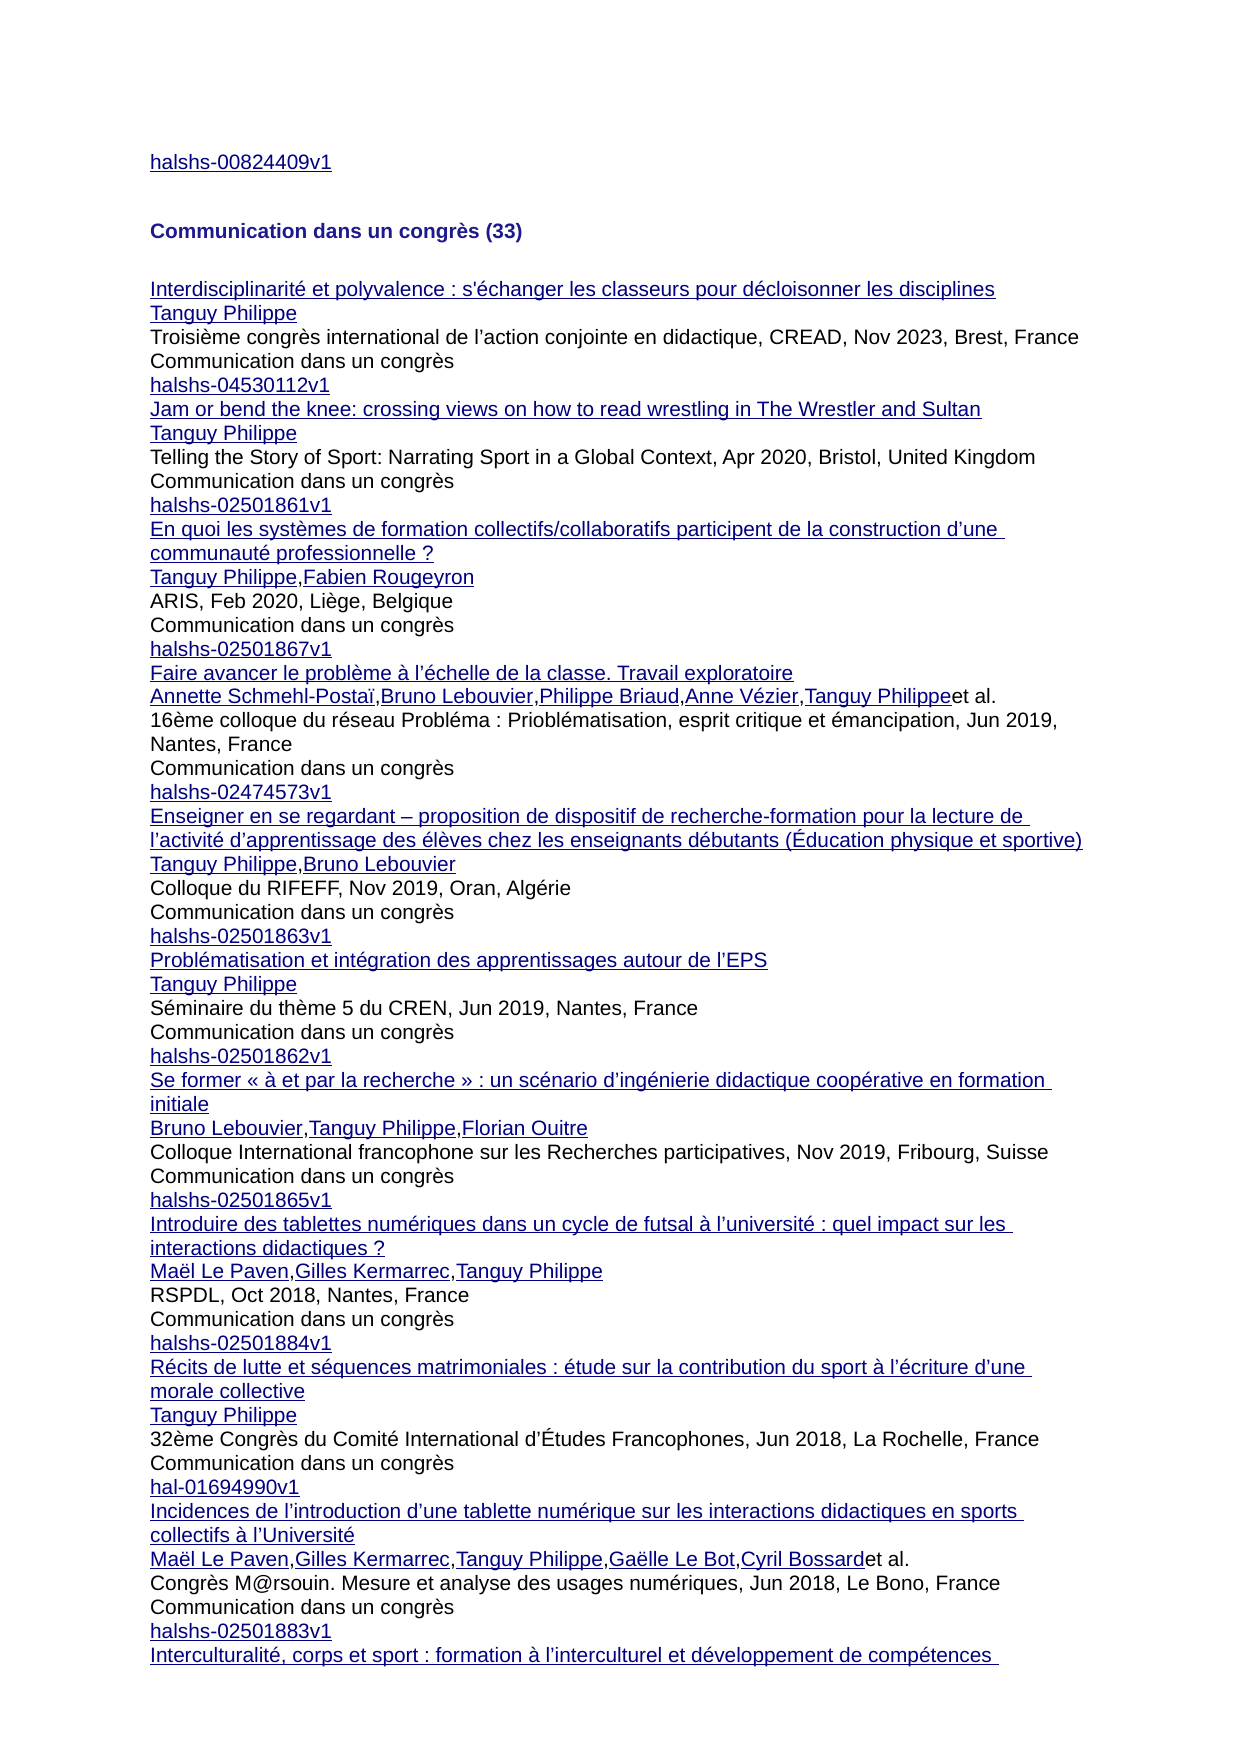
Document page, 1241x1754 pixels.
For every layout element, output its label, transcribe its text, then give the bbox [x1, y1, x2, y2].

table_cell Jam or bend the knee: crossing views on how to read wrestling in The Wrestler and Sultan Tanguy Philippe Telling the Story of Sport: Narrating Sport in a Global Context, Apr 2020, Bristol, United Kingdom Communication dans un congrès halshs-02501861v1 [150, 397, 1090, 517]
table_cell En quoi les systèmes de formation collectifs/collaboratifs participent de la construction d’une communauté professionnelle ? Tanguy Philippe,Fabien Rougeyron ARIS, Feb 2020, Liège, Belgique Communication dans un congrès halshs-02501867v1 [150, 517, 1090, 660]
table_cell halshs-00824409v1 [150, 150, 1090, 174]
table_cell Enseigner en se regardant – proposition de dispositif de recherche-formation pour la lecture de l’activité d’apprentissage des élèves chez les enseignants débutants (Éducation physique et sportive) Tanguy Philippe,Bruno Lebouvier Colloque du RIFEFF, Nov 2019, Oran, Algérie Communication dans un congrès halshs-02501863v1 [150, 804, 1090, 948]
table_cell Incidences de l’introduction d’une tablette numérique sur les interactions didactiques en sports collectifs à l’Université Maël Le Paven,Gilles Kermarrec,Tanguy Philippe,Gaëlle Le Bot,Cyril Bossardet al. Congrès M@rsouin. Mesure et analyse des usages numériques, Jun 2018, Le Bono, France Communication dans un congrès halshs-02501883v1 [150, 1499, 1090, 1643]
table_header Interdisciplinarité et polyvalence : s'échanger les classeurs pour décloisonner les disciplines Tanguy Philippe Troisième congrès international de l’action conjointe en didactique, CREAD, Nov 2023, Brest, France Communication dans un congrès halshs-04530112v1 [150, 277, 1090, 397]
table_cell Récits de lutte et séquences matrimoniales : étude sur la contribution du sport à l’écriture d’une morale collective Tanguy Philippe 32ème Congrès du Comité International d’Études Francophones, Jun 2018, La Rochelle, France Communication dans un congrès hal-01694990v1 [150, 1355, 1090, 1499]
table_cell Interculturalité, corps et sport : formation à l’interculturel et développement de compétences [150, 1643, 1090, 1667]
table_cell Se former « à et par la recherche » : un scénario d’ingénierie didactique coopérative en formation initiale Bruno Lebouvier,Tanguy Philippe,Florian Ouitre Colloque International francophone sur les Recherches participatives, Nov 2019, Fribourg, Suisse Communication dans un congrès halshs-02501865v1 [150, 1068, 1090, 1211]
subtitle Communication dans un congrès (33) [150, 219, 1090, 243]
table_cell Introduire des tablettes numériques dans un cycle de futsal à l’université : quel impact sur les interactions didactiques ? Maël Le Paven,Gilles Kermarrec,Tanguy Philippe RSPDL, Oct 2018, Nantes, France Communication dans un congrès halshs-02501884v1 [150, 1211, 1090, 1355]
table_cell Problématisation et intégration des apprentissages autour de l’EPS Tanguy Philippe Séminaire du thème 5 du CREN, Jun 2019, Nantes, France Communication dans un congrès halshs-02501862v1 [150, 948, 1090, 1068]
table_cell Faire avancer le problème à l’échelle de la classe. Travail exploratoire Annette Schmehl-Postaï,Bruno Lebouvier,Philippe Briaud,Anne Vézier,Tanguy Philippeet al. 16ème colloque du réseau Probléma : Prioblématisation, esprit critique et émancipation, Jun 2019, Nantes, France Communication dans un congrès halshs-02474573v1 [150, 660, 1090, 804]
